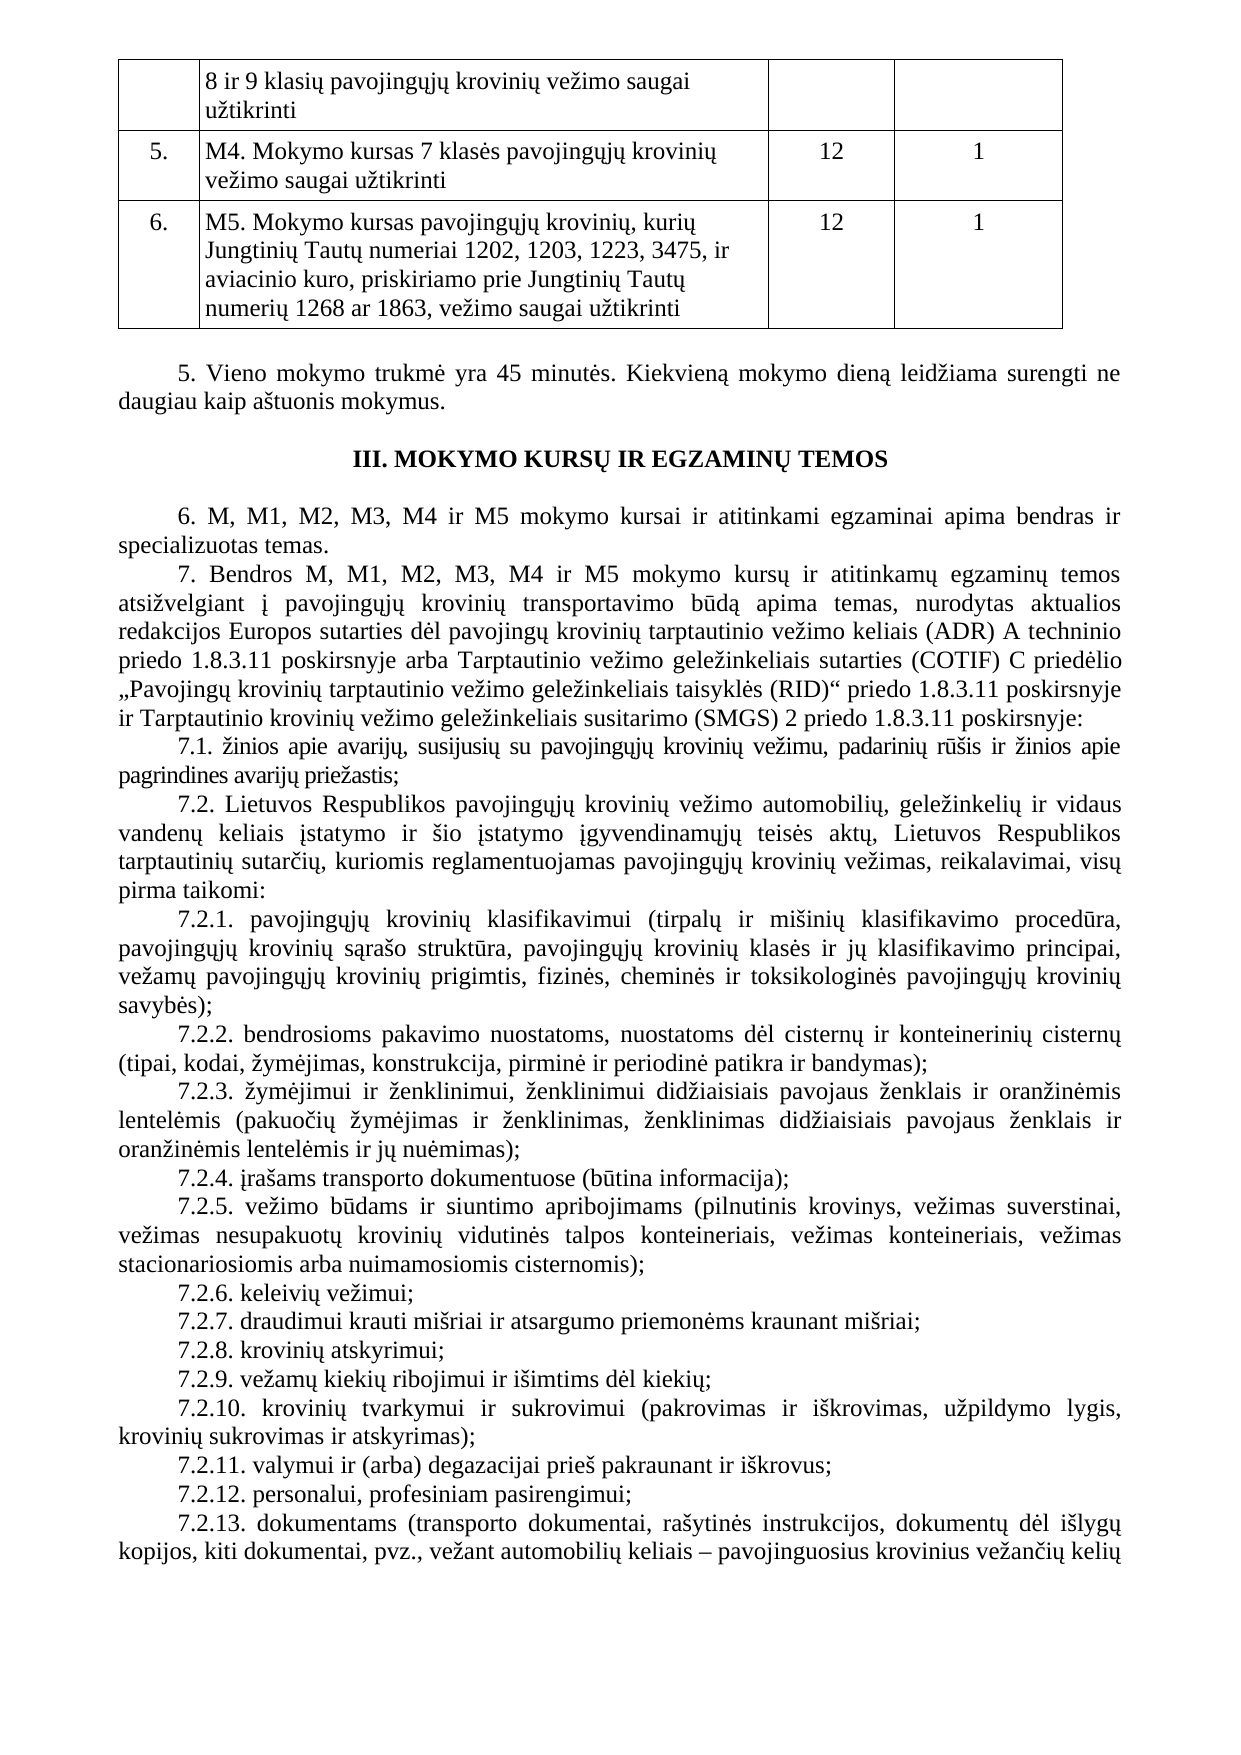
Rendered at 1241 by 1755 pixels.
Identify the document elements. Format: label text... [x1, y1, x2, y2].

text 7.1. žinios apie avarijų, susijusių su pavojingųjų krovinių vežimu, padarinių rūšis ir žinios apie pagrindines avarijų priežastis; [118, 731, 1122, 789]
table_cell M4. Mokymo kursas 7 klasės pavojingųjų krovinių vežimo saugai užtikrinti [200, 131, 768, 200]
text 7.2.7. draudimui krauti mišriai ir atsargumo priemonėms kraunant mišriai; [118, 1306, 1122, 1335]
table_cell 12 [769, 131, 894, 200]
text 7.2.13. dokumentams (transporto dokumentai, rašytinės instrukcijos, dokumentų dėl išlygų kopijos, kiti dokumentai, pvz., vežant automobilių keliais – pavojinguosius krovinius vežančių kelių [118, 1508, 1122, 1565]
table_cell [769, 60, 894, 129]
text 7.2.9. vežamų kiekių ribojimui ir išimtims dėl kiekių; [118, 1364, 1122, 1393]
table_cell [895, 60, 1062, 129]
text 7. Bendros M, M1, M2, M3, M4 ir M5 mokymo kursų ir atitinkamų egzaminų temos atsižvelgiant į pavojingųjų krovinių transportavimo būdą apima temas, nurodytas aktualios redakcijos Europos sutarties dėl pavojingų krovinių tarptautinio vežimo keliais (ADR) A techninio priedo 1.8.3.11 poskirsnyje arba Tarptautinio vežimo geležinkeliais sutarties (COTIF) C priedėlio „Pavojingų krovinių tarptautinio vežimo geležinkeliais taisyklės (RID)“ priedo 1.8.3.11 poskirsnyje ir Tarptautinio krovinių vežimo geležinkeliais susitarimo (SMGS) 2 priedo 1.8.3.11 poskirsnyje: [118, 559, 1122, 731]
text 7.2.12. personalui, profesiniam pasirengimui; [118, 1479, 1122, 1508]
table_cell 5. [119, 131, 199, 200]
table_cell 8 ir 9 klasių pavojingųjų krovinių vežimo saugai užtikrinti [200, 60, 768, 129]
table_cell 1 [895, 201, 1062, 328]
text 7.2.11. valymui ir (arba) degazacijai prieš pakraunant ir iškrovus; [118, 1450, 1122, 1479]
text III. MOKYMO KURSŲ IR EGZAMINŲ TEMOS [118, 444, 1122, 473]
table_cell 12 [769, 201, 894, 328]
table_cell 6. [119, 201, 199, 328]
text 7.2.5. vežimo būdams ir siuntimo apribojimams (pilnutinis krovinys, vežimas suverstinai, vežimas nesupakuotų krovinių vidutinės talpos konteineriais, vežimas konteineriais, vežimas stacionariosiomis arba nuimamosiomis cisternomis); [118, 1191, 1122, 1278]
text 7.2.10. krovinių tvarkymui ir sukrovimui (pakrovimas ir iškrovimas, užpildymo lygis, krovinių sukrovimas ir atskyrimas); [118, 1393, 1122, 1450]
text 7.2.8. krovinių atskyrimui; [118, 1335, 1122, 1364]
text 7.2.6. keleivių vežimui; [118, 1278, 1122, 1306]
text 7.2.1. pavojingųjų krovinių klasifikavimui (tirpalų ir mišinių klasifikavimo procedūra, pavojingųjų krovinių sąrašo struktūra, pavojingųjų krovinių klasės ir jų klasifikavimo principai, vežamų pavojingųjų krovinių prigimtis, fizinės, cheminės ir toksikologinės pavojingųjų krovinių savybės); [118, 904, 1122, 1019]
text 5. Vieno mokymo trukmė yra 45 minutės. Kiekvieną mokymo dieną leidžiama surengti ne daugiau kaip aštuonis mokymus. [118, 358, 1122, 415]
table_cell [119, 60, 199, 129]
text 7.2.3. žymėjimui ir ženklinimui, ženklinimui didžiaisiais pavojaus ženklais ir oranžinėmis lentelėmis (pakuočių žymėjimas ir ženklinimas, ženklinimas didžiaisiais pavojaus ženklais ir oranžinėmis lentelėmis ir jų nuėmimas); [118, 1076, 1122, 1163]
table_cell 1 [895, 131, 1062, 200]
text 7.2. Lietuvos Respublikos pavojingųjų krovinių vežimo automobilių, geležinkelių ir vidaus vandenų keliais įstatymo ir šio įstatymo įgyvendinamųjų teisės aktų, Lietuvos Respublikos tarptautinių sutarčių, kuriomis reglamentuojamas pavojingųjų krovinių vežimas, reikalavimai, visų pirma taikomi: [118, 789, 1122, 904]
text 7.2.4. įrašams transporto dokumentuose (būtina informacija); [118, 1163, 1122, 1191]
text 7.2.2. bendrosioms pakavimo nuostatoms, nuostatoms dėl cisternų ir konteinerinių cisternų (tipai, kodai, žymėjimas, konstrukcija, pirminė ir periodinė patikra ir bandymas); [118, 1019, 1122, 1076]
table_cell M5. Mokymo kursas pavojingųjų krovinių, kurių Jungtinių Tautų numeriai 1202, 1203, 1223, 3475, ir aviacinio kuro, priskiriamo prie Jungtinių Tautų numerių 1268 ar 1863, vežimo saugai užtikrinti [200, 201, 768, 328]
text 6. M, M1, M2, M3, M4 ir M5 mokymo kursai ir atitinkami egzaminai apima bendras ir specializuotas temas. [118, 501, 1122, 559]
